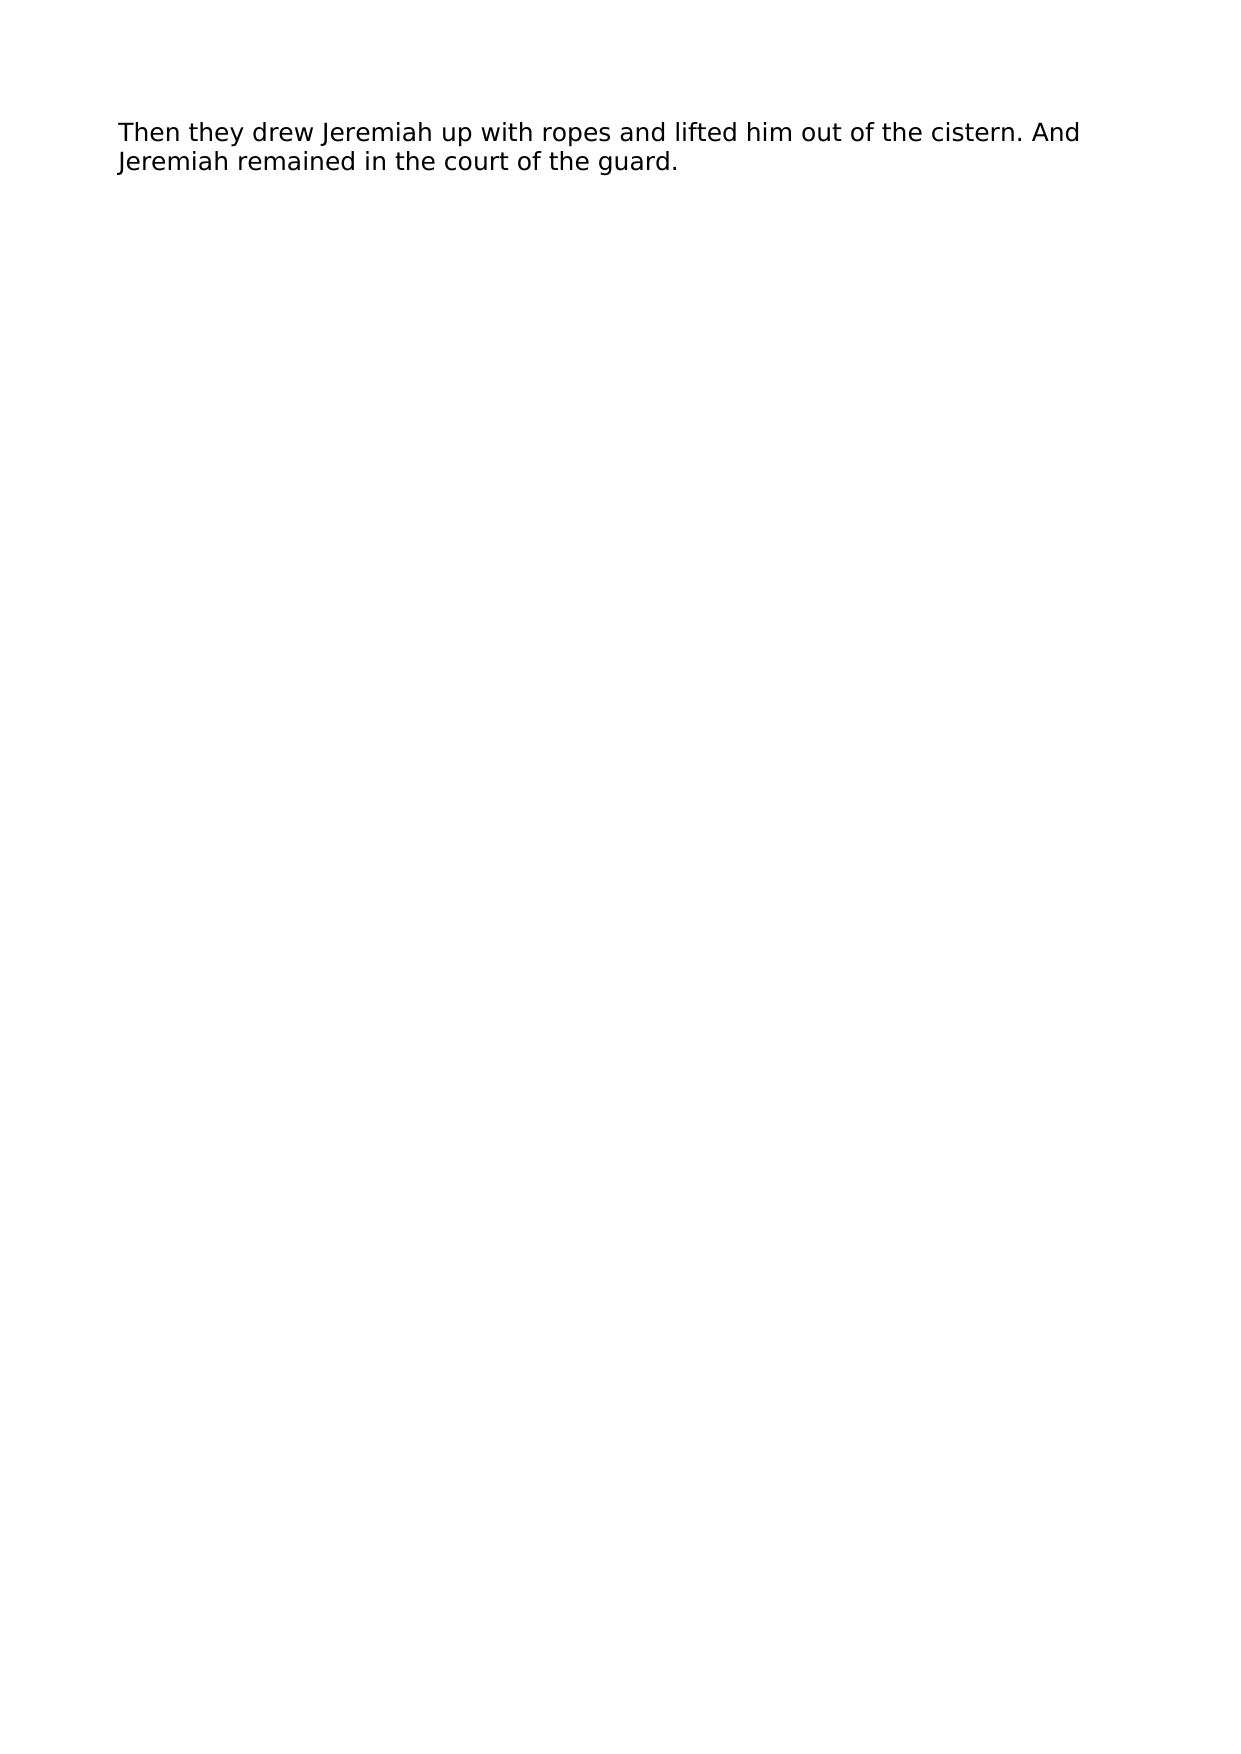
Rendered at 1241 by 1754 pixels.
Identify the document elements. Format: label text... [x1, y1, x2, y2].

text Then they drew Jeremiah up with ropes and lifted him out of the cistern. And Jeremiah remained in the court of the guard. [118, 118, 1122, 176]
